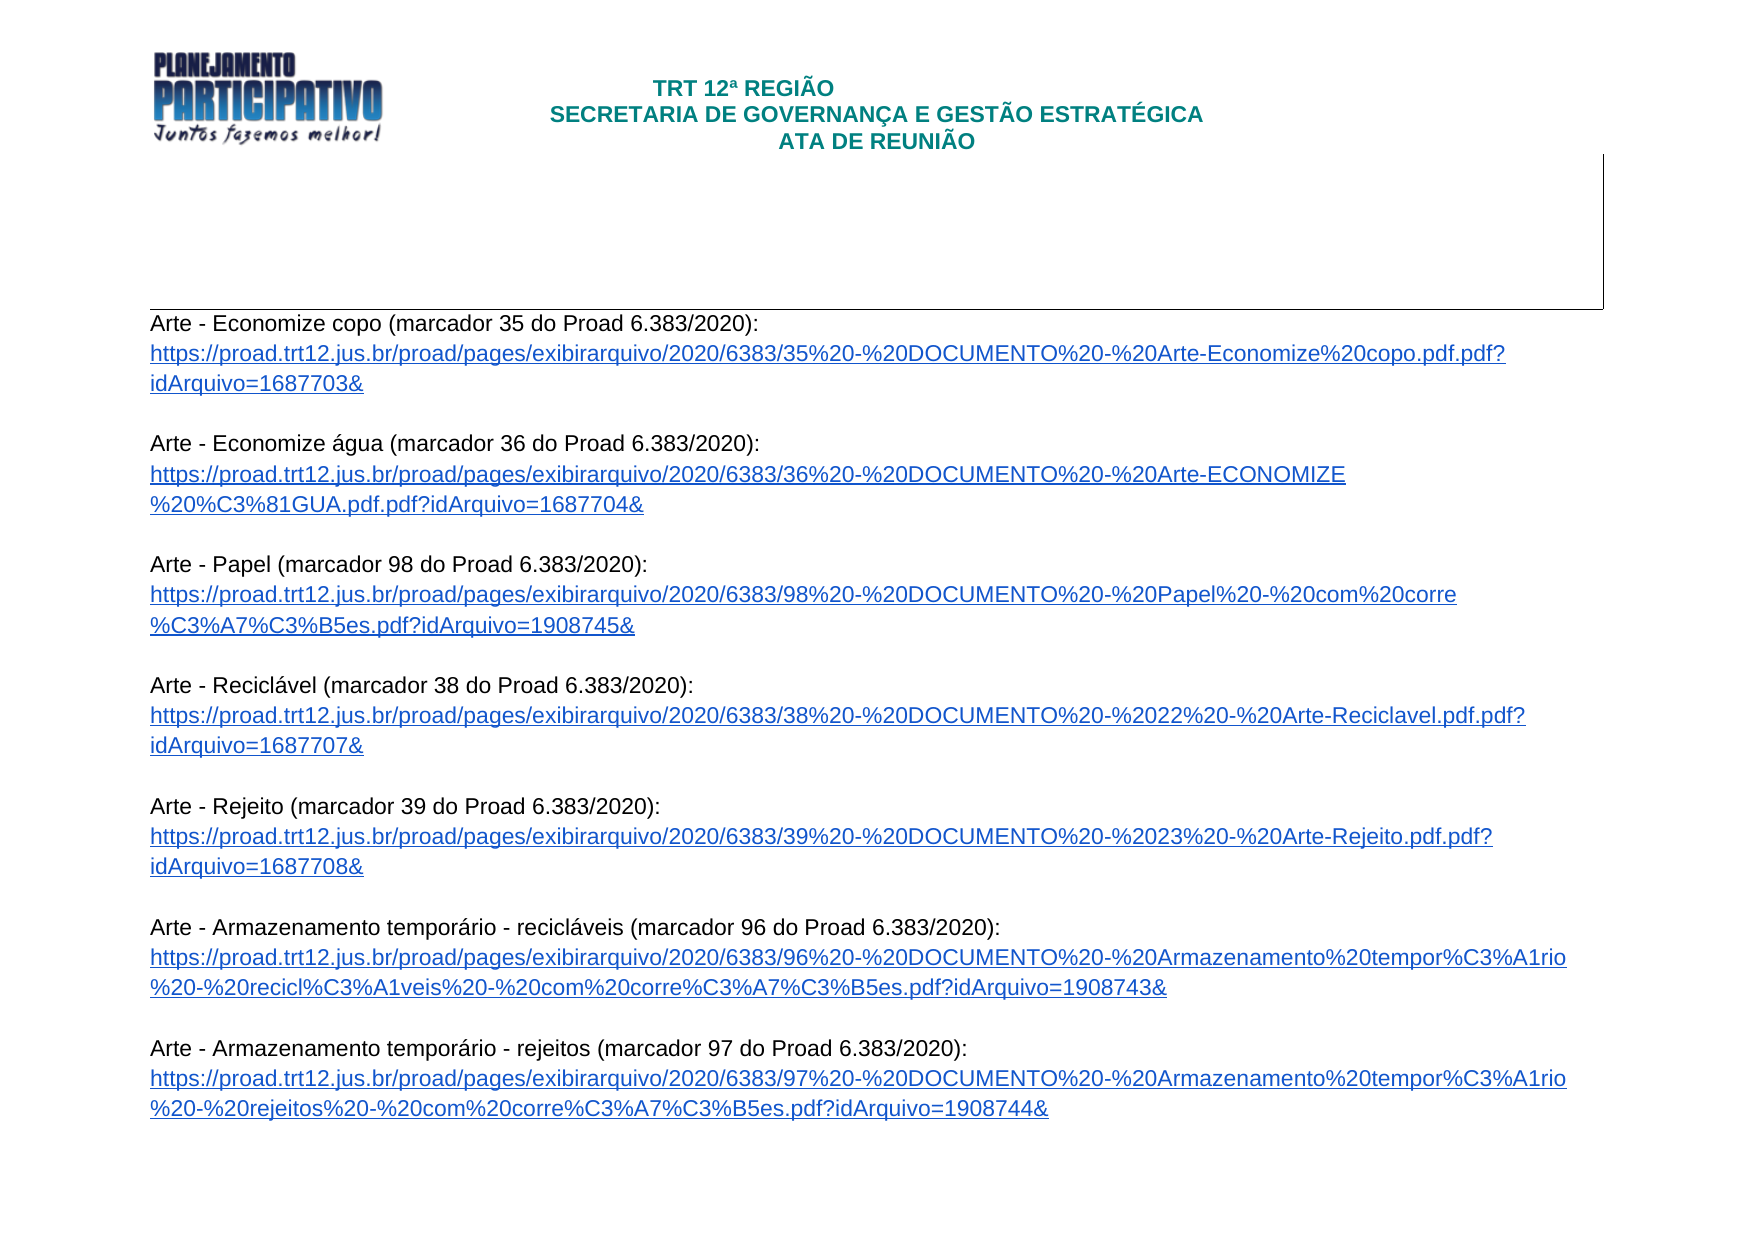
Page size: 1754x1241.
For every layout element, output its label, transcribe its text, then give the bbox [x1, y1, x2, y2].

text Arte - Economize água (marcador 36 do Proad 6.383/2020): [150, 430, 1603, 457]
text https://proad.trt12.jus.br/proad/pages/exibirarquivo/2020/6383/97%20-%20DOCUMENTO%20-%20Armazenamento%20tempor%C3%A1rio%20-%20rejeitos%20-%20com%20corre%C3%A7%C3%B5es.pdf?idArquivo=1908744& [150, 1065, 1603, 1121]
text https://proad.trt12.jus.br/proad/pages/exibirarquivo/2020/6383/38%20-%20DOCUMENTO%20-%2022%20-%20Arte-Reciclavel.pdf.pdf?idArquivo=1687707& [150, 702, 1603, 759]
text Arte - Armazenamento temporário - rejeitos (marcador 97 do Proad 6.383/2020): [150, 1034, 1603, 1061]
text Arte - Armazenamento temporário - recicláveis (marcador 96 do Proad 6.383/2020): [150, 914, 1603, 940]
text https://proad.trt12.jus.br/proad/pages/exibirarquivo/2020/6383/96%20-%20DOCUMENTO%20-%20Armazenamento%20tempor%C3%A1rio%20-%20recicl%C3%A1veis%20-%20com%20corre%C3%A7%C3%B5es.pdf?idArquivo=1908743& [150, 944, 1603, 1001]
text Arte - Rejeito (marcador 39 do Proad 6.383/2020): [150, 793, 1603, 819]
text Arte - Reciclável (marcador 38 do Proad 6.383/2020): [150, 672, 1603, 698]
text Arte - Papel (marcador 98 do Proad 6.383/2020): [150, 551, 1603, 578]
text https://proad.trt12.jus.br/proad/pages/exibirarquivo/2020/6383/35%20-%20DOCUMENTO%20-%20Arte-Economize%20copo.pdf.pdf?idArquivo=1687703& [150, 340, 1603, 396]
text https://proad.trt12.jus.br/proad/pages/exibirarquivo/2020/6383/36%20-%20DOCUMENTO%20-%20Arte-ECONOMIZE%20%C3%81GUA.pdf.pdf?idArquivo=1687704& [150, 461, 1603, 517]
text https://proad.trt12.jus.br/proad/pages/exibirarquivo/2020/6383/98%20-%20DOCUMENTO%20-%20Papel%20-%20com%20corre%C3%A7%C3%B5es.pdf?idArquivo=1908745& [150, 581, 1603, 638]
text https://proad.trt12.jus.br/proad/pages/exibirarquivo/2020/6383/39%20-%20DOCUMENTO%20-%2023%20-%20Arte-Rejeito.pdf.pdf?idArquivo=1687708& [150, 823, 1603, 880]
text Arte - Economize copo (marcador 35 do Proad 6.383/2020): [150, 309, 1603, 336]
